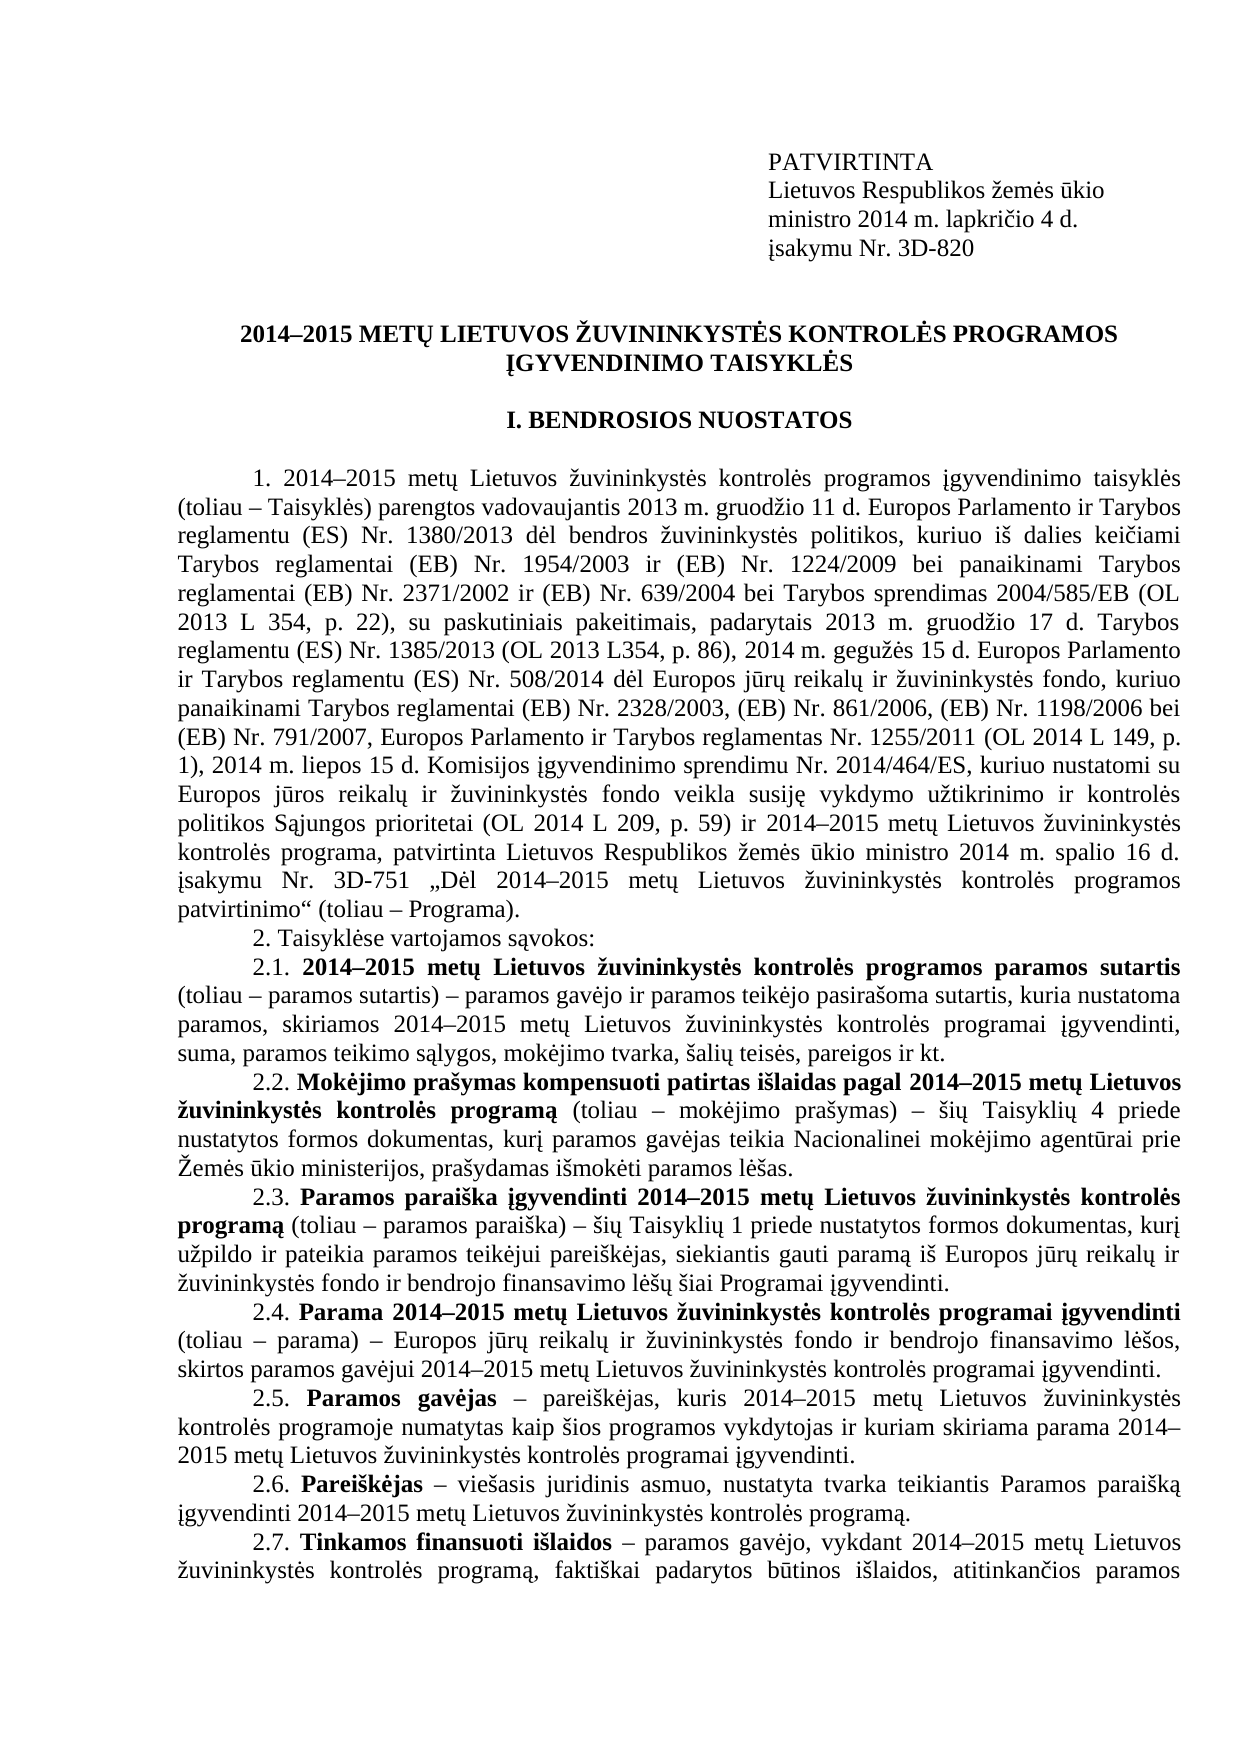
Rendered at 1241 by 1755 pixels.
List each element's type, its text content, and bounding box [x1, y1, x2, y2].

text 2.2. Mokėjimo prašymas kompensuoti patirtas išlaidas pagal 2014‒2015 metų Lietuvos žuvininkystės kontrolės programą (toliau – mokėjimo prašymas) – šių Taisyklių 4 priede nustatytos formos dokumentas, kurį paramos gavėjas teikia Nacionalinei mokėjimo agentūrai prie Žemės ūkio ministerijos, prašydamas išmokėti paramos lėšas. [177, 1067, 1181, 1182]
text 2.4. Parama 2014‒2015 metų Lietuvos žuvininkystės kontrolės programai įgyvendinti (toliau – parama) – Europos jūrų reikalų ir žuvininkystės fondo ir bendrojo finansavimo lėšos, skirtos paramos gavėjui 2014‒2015 metų Lietuvos žuvininkystės kontrolės programai įgyvendinti. [177, 1297, 1181, 1383]
text I. BENDROSIOS NUOSTATOS [177, 406, 1181, 434]
text 2.7. Tinkamos finansuoti išlaidos – paramos gavėjo, vykdant 2014‒2015 metų Lietuvos žuvininkystės kontrolės programą, faktiškai padarytos būtinos išlaidos, atitinkančios paramos [177, 1527, 1181, 1584]
text 2. Taisyklėse vartojamos sąvokos: [177, 923, 1181, 952]
text 2014‒2015 METŲ LIETUVOS ŽUVININKYSTĖS KONTROLĖS PROGRAMOS ĮGYVENDINIMO TAISYKLĖS [177, 319, 1181, 377]
text PATVIRTINTA [768, 147, 1181, 176]
text 2.3. Paramos paraiška įgyvendinti 2014‒2015 metų Lietuvos žuvininkystės kontrolės programą (toliau – paramos paraiška) – šių Taisyklių 1 priede nustatytos formos dokumentas, kurį užpildo ir pateikia paramos teikėjui pareiškėjas, siekiantis gauti paramą iš Europos jūrų reikalų ir žuvininkystės fondo ir bendrojo finansavimo lėšų šiai Programai įgyvendinti. [177, 1182, 1181, 1297]
text 2.1. 2014‒2015 metų Lietuvos žuvininkystės kontrolės programos paramos sutartis (toliau – paramos sutartis) ‒ paramos gavėjo ir paramos teikėjo pasirašoma sutartis, kuria nustatoma paramos, skiriamos 2014‒2015 metų Lietuvos žuvininkystės kontrolės programai įgyvendinti, suma, paramos teikimo sąlygos, mokėjimo tvarka, šalių teisės, pareigos ir kt. [177, 952, 1181, 1067]
text 2.5. Paramos gavėjas – pareiškėjas, kuris 2014–2015 metų Lietuvos žuvininkystės kontrolės programoje numatytas kaip šios programos vykdytojas ir kuriam skiriama parama 2014‒2015 metų Lietuvos žuvininkystės kontrolės programai įgyvendinti. [177, 1383, 1181, 1469]
text 2.6. Pareiškėjas – viešasis juridinis asmuo, nustatyta tvarka teikiantis Paramos paraišką įgyvendinti 2014‒2015 metų Lietuvos žuvininkystės kontrolės programą. [177, 1469, 1181, 1527]
text įsakymu Nr. 3D-820 [768, 233, 1181, 262]
text 1. 2014‒2015 metų Lietuvos žuvininkystės kontrolės programos įgyvendinimo taisyklės (toliau – Taisyklės) parengtos vadovaujantis 2013 m. gruodžio 11 d. Europos Parlamento ir Tarybos reglamentu (ES) Nr. 1380/2013 dėl bendros žuvininkystės politikos, kuriuo iš dalies keičiami Tarybos reglamentai (EB) Nr. 1954/2003 ir (EB) Nr. 1224/2009 bei panaikinami Tarybos reglamentai (EB) Nr. 2371/2002 ir (EB) Nr. 639/2004 bei Tarybos sprendimas 2004/585/EB (OL 2013 L 354, p. 22), su paskutiniais pakeitimais, padarytais 2013 m. gruodžio 17 d. Tarybos reglamentu (ES) Nr. 1385/2013 (OL 2013 L354, p. 86), 2014 m. gegužės 15 d. Europos Parlamento ir Tarybos reglamentu (ES) Nr. 508/2014 dėl Europos jūrų reikalų ir žuvininkystės fondo, kuriuo panaikinami Tarybos reglamentai (EB) Nr. 2328/2003, (EB) Nr. 861/2006, (EB) Nr. 1198/2006 bei (EB) Nr. 791/2007, Europos Parlamento ir Tarybos reglamentas Nr. 1255/2011 (OL 2014 L 149, p. 1), 2014 m. liepos 15 d. Komisijos įgyvendinimo sprendimu Nr. 2014/464/ES, kuriuo nustatomi su Europos jūros reikalų ir žuvininkystės fondo veikla susiję vykdymo užtikrinimo ir kontrolės politikos Sąjungos prioritetai (OL 2014 L 209, p. 59) ir 2014‒2015 metų Lietuvos žuvininkystės kontrolės programa, patvirtinta Lietuvos Respublikos žemės ūkio ministro 2014 m. spalio 16 d. įsakymu Nr. 3D-751 „Dėl 2014–2015 metų Lietuvos žuvininkystės kontrolės programos patvirtinimo“ (toliau – Programa). [177, 463, 1181, 923]
text Lietuvos Respublikos žemės ūkio ministro 2014 m. lapkričio 4 d. [768, 176, 1181, 233]
